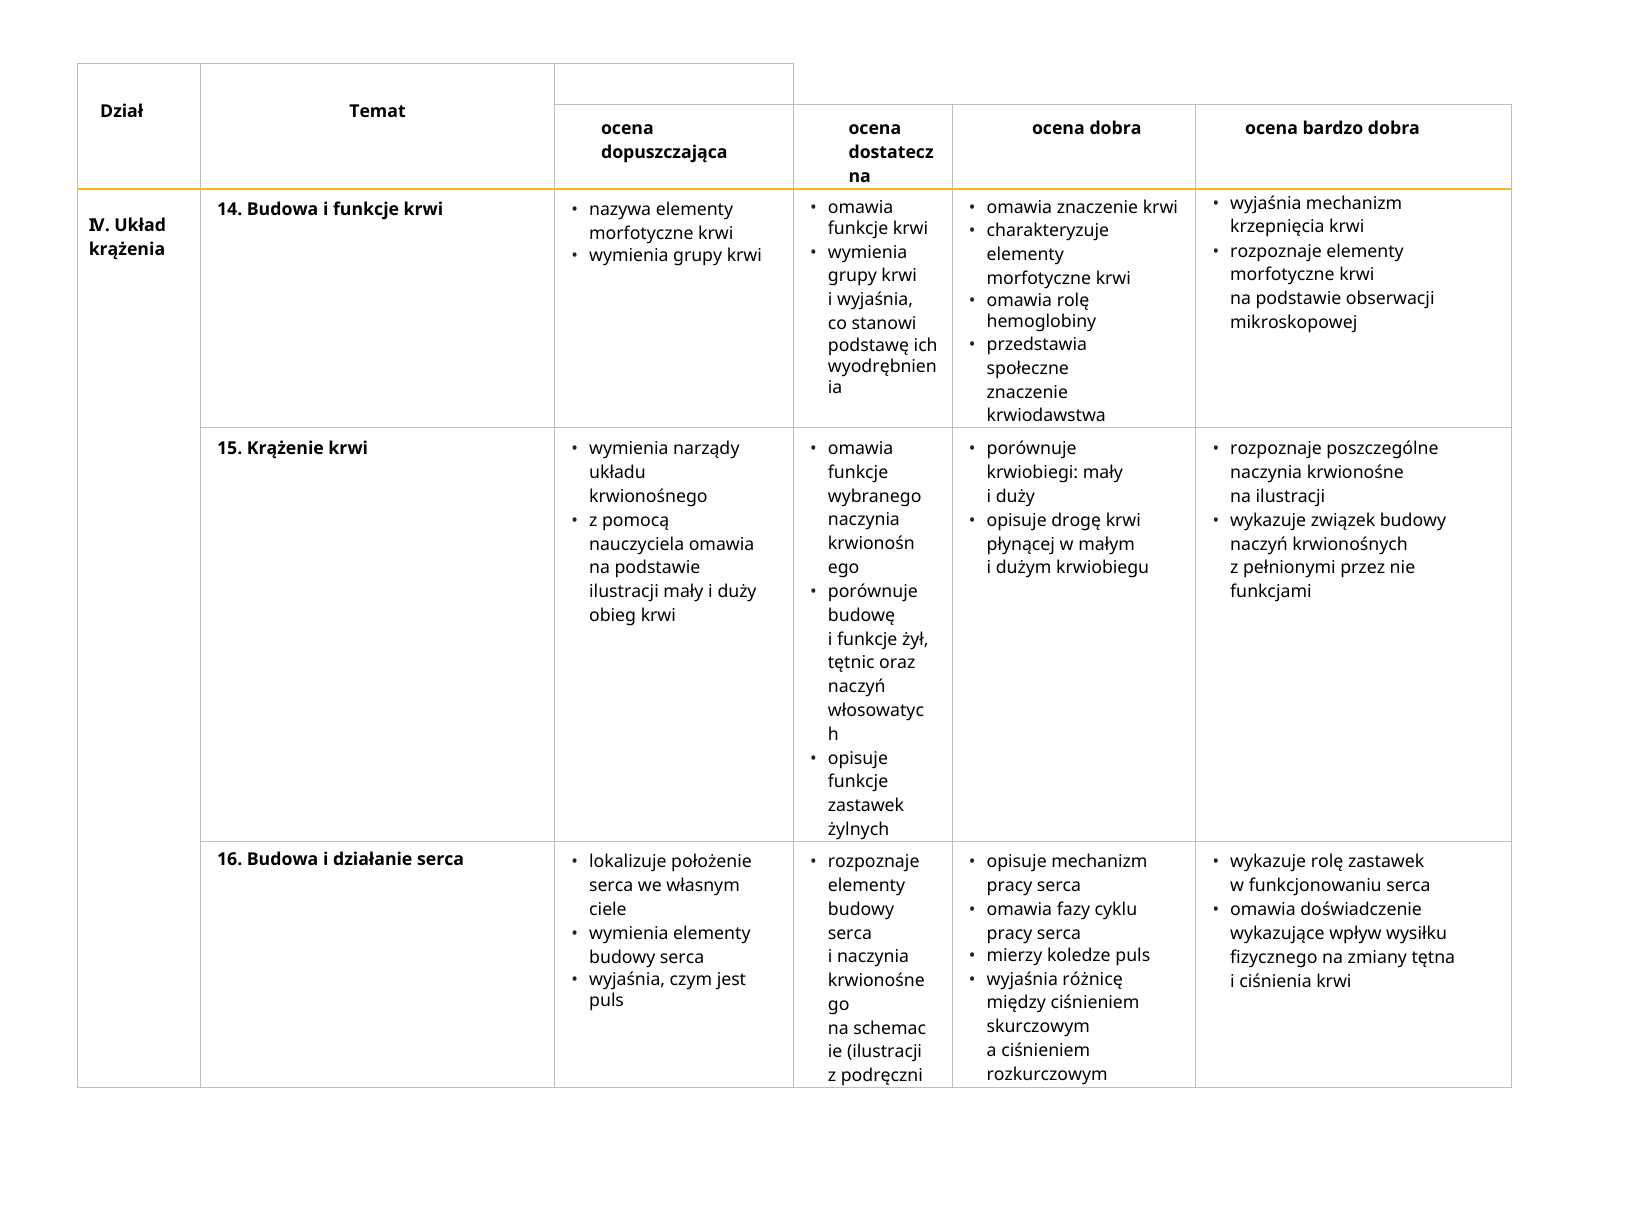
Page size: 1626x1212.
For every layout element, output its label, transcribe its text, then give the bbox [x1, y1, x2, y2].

table_cell ocena dopuszczająca [555, 105, 793, 188]
table_cell ocena dostateczna [794, 105, 952, 188]
table_header [794, 63, 1511, 104]
table_cell 14. Budowa i funkcje krwi [201, 190, 554, 427]
table_cell 15. Krążenie krwi [201, 428, 554, 841]
table_cell wymienia narządy układu krwionośnego z pomocą nauczyciela omawia na podstawie ilustracji mały i duży obieg krwi [555, 428, 793, 841]
table_cell opisuje mechanizm pracy serca omawia fazy cyklu pracy serca mierzy koledze puls wyjaśnia różnicę między ciśnieniem skurczowym a ciśnieniem rozkurczowym [953, 842, 1195, 1087]
table_cell wyjaśnia mechanizm krzepnięcia krwi rozpoznaje elementy morfotyczne krwi na podstawie obserwacji mikroskopowej [1196, 190, 1511, 427]
table_cell nazywa elementy morfotyczne krwi wymienia grupy krwi [555, 190, 793, 427]
table_cell rozpoznaje poszczególne naczynia krwionośne na ilustracji wykazuje związek budowy naczyń krwionośnych z pełnionymi przez nie funkcjami [1196, 428, 1511, 841]
table_header Temat [201, 64, 554, 188]
table_cell ocena bardzo dobra [1196, 105, 1511, 188]
table_cell 16. Budowa i działanie serca [201, 842, 554, 1087]
table_cell wykazuje rolę zastawek w funkcjonowaniu serca omawia doświadczenie wykazujące wpływ wysiłku fizycznego na zmiany tętna i ciśnienia krwi [1196, 842, 1511, 1087]
table_cell omawia funkcje krwi wymienia grupy krwi i wyjaśnia, co stanowi podstawę ich wyodrębnienia [794, 190, 952, 427]
table_cell IV. Układ krążenia [78, 190, 200, 1087]
table_header Dział [78, 64, 200, 188]
table_cell omawia funkcje wybranego naczynia krwionośnego porównuje budowę i funkcje żył, tętnic oraz naczyń włosowatych opisuje funkcje zastawek żylnych [794, 428, 952, 841]
table_cell rozpoznaje elementy budowy serca i naczynia krwionośnego na schemacie (ilustracji z podręcznika) podaje prawidłową wartość pulsu i ciśnienia zdrowego człowieka [794, 842, 952, 1087]
table_cell porównuje krwiobiegi: mały i duży opisuje drogę krwi płynącej w małym i dużym krwiobiegu [953, 428, 1195, 841]
table_cell omawia znaczenie krwi charakteryzuje elementy morfotyczne krwi omawia rolę hemoglobiny przedstawia społeczne znaczenie krwiodawstwa [953, 190, 1195, 427]
table_header Poziom wymagań [555, 64, 793, 104]
table_cell lokalizuje położenie serca we własnym ciele wymienia elementy budowy serca wyjaśnia, czym jest puls [555, 842, 793, 1087]
table_cell ocena dobra [953, 105, 1195, 188]
